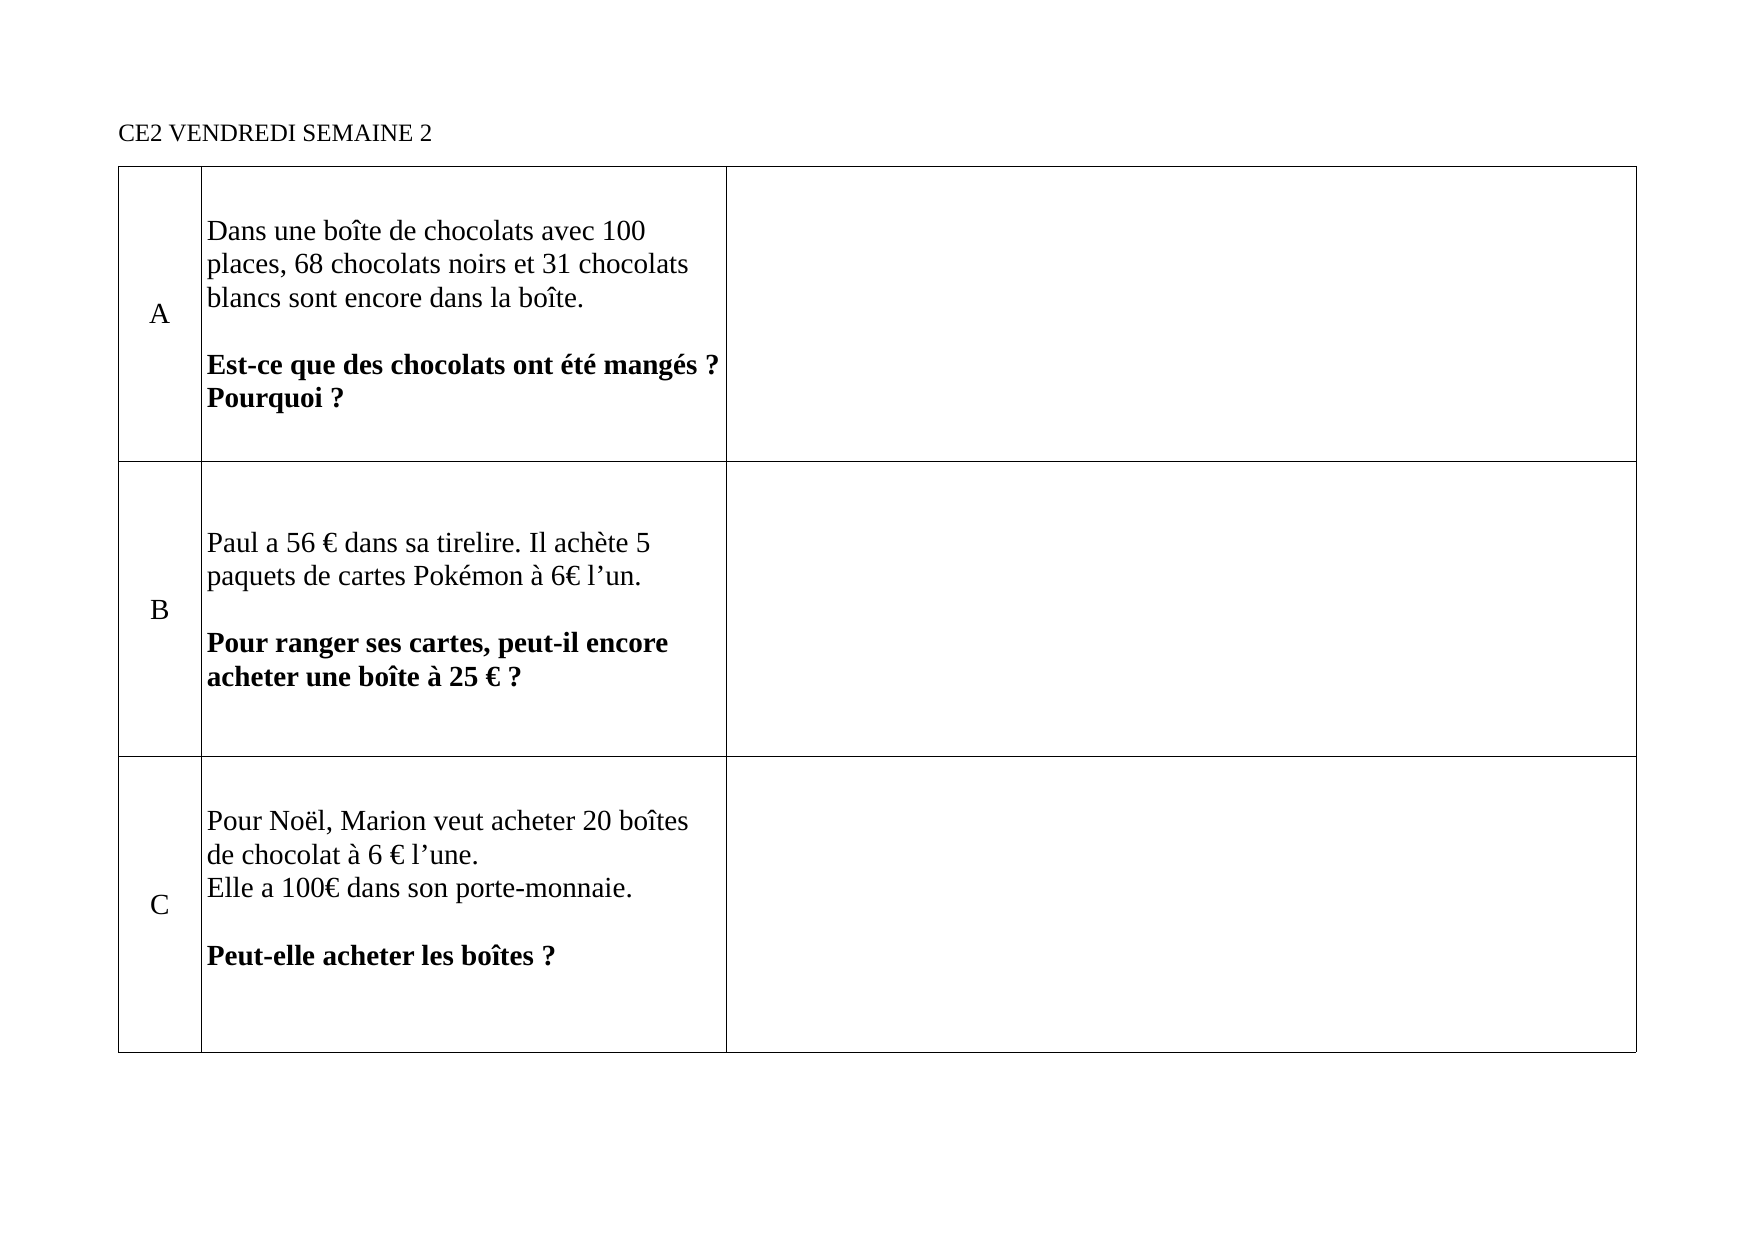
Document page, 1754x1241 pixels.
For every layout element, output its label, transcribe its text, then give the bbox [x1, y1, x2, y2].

table_header A [119, 167, 201, 461]
table_header Dans une boîte de chocolats avec 100 places, 68 chocolats noirs et 31 chocolats blancs sont encore dans la boîte. Est-ce que des chocolats ont été mangés ? Pourquoi ? [202, 167, 726, 461]
table_cell [727, 462, 1636, 756]
text CE2 VENDREDI SEMAINE 2 [118, 118, 1636, 147]
table_cell Paul a 56 € dans sa tirelire. Il achète 5 paquets de cartes Pokémon à 6€ l’un. Pour ranger ses cartes, peut-il encore acheter une boîte à 25 € ? [202, 462, 726, 756]
table_cell B [119, 462, 201, 756]
table_cell Pour Noël, Marion veut acheter 20 boîtes de chocolat à 6 € l’une. Elle a 100€ dans son porte-monnaie. Peut-elle acheter les boîtes ? [202, 757, 726, 1052]
table_header [727, 167, 1636, 461]
table_cell C [119, 757, 201, 1052]
table_cell [727, 757, 1636, 1052]
